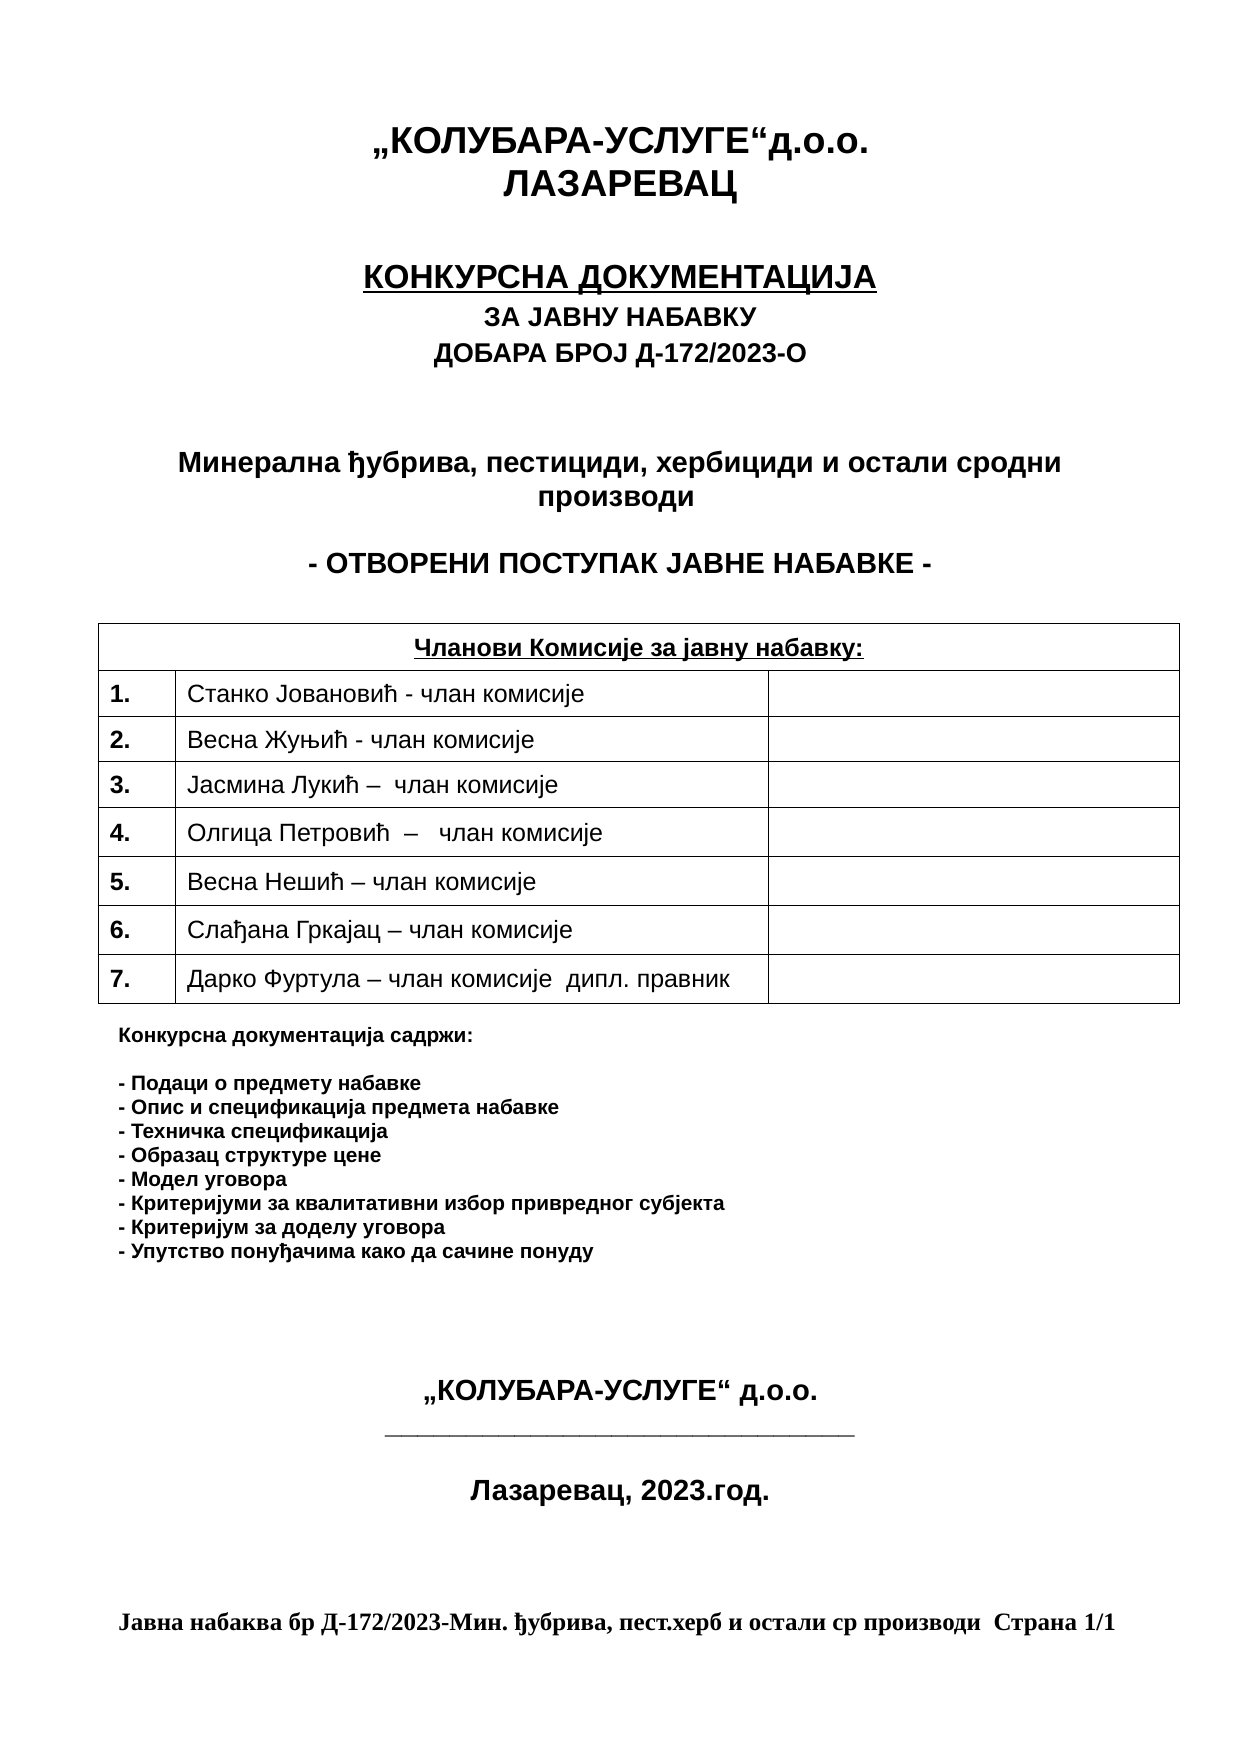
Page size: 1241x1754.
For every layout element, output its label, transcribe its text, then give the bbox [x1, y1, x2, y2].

table_cell [769, 857, 1179, 905]
table_cell [769, 808, 1179, 856]
text ЗА ЈАВНУ НАБАВКУ [118, 301, 1122, 332]
text - Критеријум за доделу уговора [118, 1214, 1122, 1238]
text „КОЛУБАРА-УСЛУГЕ“ д.о.о. [118, 1373, 1122, 1406]
table_cell Јасмина Лукић – члан комисије [176, 762, 768, 807]
table_cell 7. [99, 955, 175, 1003]
text - Образац структуре цене [118, 1143, 1122, 1167]
text Конкурсна документација садржи: [118, 1023, 1122, 1047]
table_header Чланови Комисије за јавну набавку: [99, 624, 1179, 670]
text Лазаревац, 2023.год. [118, 1473, 1122, 1507]
table_cell [769, 906, 1179, 954]
text КОНКУРСНА ДОКУМЕНТАЦИЈА [118, 257, 1122, 296]
text - Упутство понуђачима како да сачине понуду [118, 1238, 1122, 1262]
text _____________________________ [118, 1406, 1122, 1440]
table_cell [769, 762, 1179, 807]
table_cell 1. [99, 671, 175, 716]
table_cell Олгица Петровић – члан комисије [176, 808, 768, 856]
table_cell 4. [99, 808, 175, 856]
text - Опис и спецификација предмета набавке [118, 1095, 1122, 1119]
text - Техничка спецификација [118, 1119, 1122, 1143]
table_cell Слађана Гркајац – члан комисије [176, 906, 768, 954]
table_cell 2. [99, 717, 175, 761]
table_cell Весна Нешић – члан комисије [176, 857, 768, 905]
table_cell 6. [99, 906, 175, 954]
table_cell 5. [99, 857, 175, 905]
text „КОЛУБАРА-УСЛУГЕ“д.о.о. [118, 118, 1122, 161]
table_cell [769, 671, 1179, 716]
table_cell Станко Јовановић - члан комисије [176, 671, 768, 716]
text - Подаци о предмету набавке [118, 1071, 1122, 1095]
text ДОБАРА БРОЈ Д-172/2023-O [118, 337, 1122, 368]
table_cell Дарко Фуртула – члан комисије дипл. правник [176, 955, 768, 1003]
text Минерална ђубрива, пестициди, хербициди и остали сродни производи [118, 446, 1122, 513]
table_cell 3. [99, 762, 175, 807]
text ЛАЗАРЕВАЦ [118, 161, 1122, 204]
table_cell Вeсна Жуњић - члан комисије [176, 717, 768, 761]
text - Модел уговора [118, 1167, 1122, 1191]
text - Критеријуми за квалитативни избор привредног субјекта [118, 1191, 1122, 1214]
text - ОТВОРЕНИ ПОСТУПАК ЈАВНЕ НАБАВКЕ - [118, 546, 1122, 580]
table_cell [769, 955, 1179, 1003]
table_cell [769, 717, 1179, 761]
